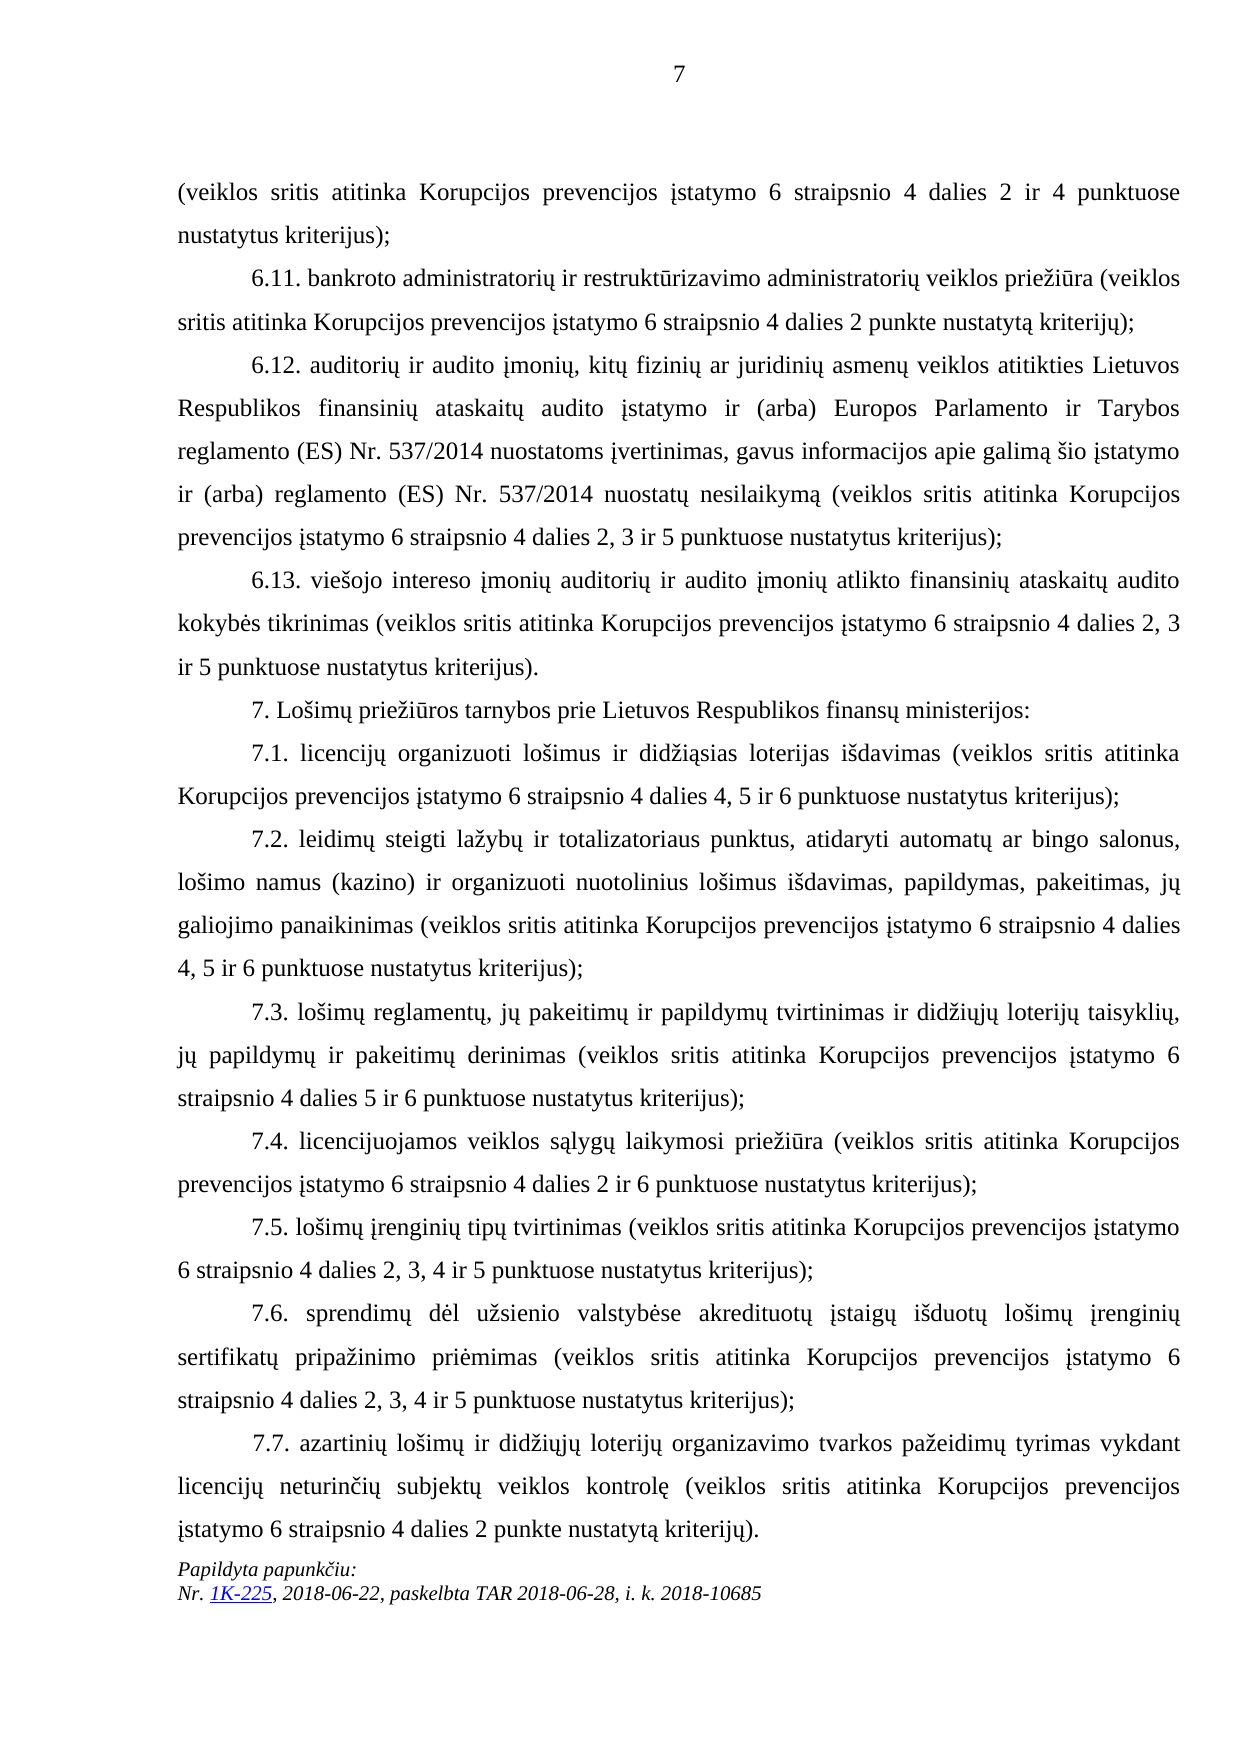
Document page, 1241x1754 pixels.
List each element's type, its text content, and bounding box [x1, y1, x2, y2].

text 6.13. viešojo intereso įmonių auditorių ir audito įmonių atlikto finansinių ataskaitų audito kokybės tikrinimas (veiklos sritis atitinka Korupcijos prevencijos įstatymo 6 straipsnio 4 dalies 2, 3 ir 5 punktuose nustatytus kriterijus). [177, 565, 1181, 680]
text 6.11. bankroto administratorių ir restruktūrizavimo administratorių veiklos priežiūra (veiklos sritis atitinka Korupcijos prevencijos įstatymo 6 straipsnio 4 dalies 2 punkte nustatytą kriterijų); [177, 263, 1181, 335]
text 7.2. leidimų steigti lažybų ir totalizatoriaus punktus, atidaryti automatų ar bingo salonus, lošimo namus (kazino) ir organizuoti nuotolinius lošimus išdavimas, papildymas, pakeitimas, jų galiojimo panaikinimas (veiklos sritis atitinka Korupcijos prevencijos įstatymo 6 straipsnio 4 dalies 4, 5 ir 6 punktuose nustatytus kriterijus); [177, 824, 1181, 982]
text 7.3. lošimų reglamentų, jų pakeitimų ir papildymų tvirtinimas ir didžiųjų loterijų taisyklių, jų papildymų ir pakeitimų derinimas (veiklos sritis atitinka Korupcijos prevencijos įstatymo 6 straipsnio 4 dalies 5 ir 6 punktuose nustatytus kriterijus); [177, 997, 1181, 1112]
text 7.4. licencijuojamos veiklos sąlygų laikymosi priežiūra (veiklos sritis atitinka Korupcijos prevencijos įstatymo 6 straipsnio 4 dalies 2 ir 6 punktuose nustatytus kriterijus); [177, 1126, 1181, 1198]
text 7. Lošimų priežiūros tarnybos prie Lietuvos Respublikos finansų ministerijos: [177, 695, 1181, 723]
text 6.12. auditorių ir audito įmonių, kitų fizinių ar juridinių asmenų veiklos atitikties Lietuvos Respublikos finansinių ataskaitų audito įstatymo ir (arba) Europos Parlamento ir Tarybos reglamento (ES) Nr. 537/2014 nuostatoms įvertinimas, gavus informacijos apie galimą šio įstatymo ir (arba) reglamento (ES) Nr. 537/2014 nuostatų nesilaikymą (veiklos sritis atitinka Korupcijos prevencijos įstatymo 6 straipsnio 4 dalies 2, 3 ir 5 punktuose nustatytus kriterijus); [177, 350, 1181, 551]
text 7.7. azartinių lošimų ir didžiųjų loterijų organizavimo tvarkos pažeidimų tyrimas vykdant licencijų neturinčių subjektų veiklos kontrolę (veiklos sritis atitinka Korupcijos prevencijos įstatymo 6 straipsnio 4 dalies 2 punkte nustatytą kriterijų). [177, 1428, 1181, 1543]
text 7.6. sprendimų dėl užsienio valstybėse akredituotų įstaigų išduotų lošimų įrenginių sertifikatų pripažinimo priėmimas (veiklos sritis atitinka Korupcijos prevencijos įstatymo 6 straipsnio 4 dalies 2, 3, 4 ir 5 punktuose nustatytus kriterijus); [177, 1298, 1181, 1413]
text (veiklos sritis atitinka Korupcijos prevencijos įstatymo 6 straipsnio 4 dalies 2 ir 4 punktuose nustatytus kriterijus); [177, 177, 1181, 249]
text Papildyta papunkčiu: [177, 1557, 1181, 1581]
text 7.5. lošimų įrenginių tipų tvirtinimas (veiklos sritis atitinka Korupcijos prevencijos įstatymo 6 straipsnio 4 dalies 2, 3, 4 ir 5 punktuose nustatytus kriterijus); [177, 1212, 1181, 1284]
text Nr. 1K-225, 2018-06-22, paskelbta TAR 2018-06-28, i. k. 2018-10685 [177, 1581, 1181, 1605]
text 7.1. licencijų organizuoti lošimus ir didžiąsias loterijas išdavimas (veiklos sritis atitinka Korupcijos prevencijos įstatymo 6 straipsnio 4 dalies 4, 5 ir 6 punktuose nustatytus kriterijus); [177, 738, 1181, 810]
